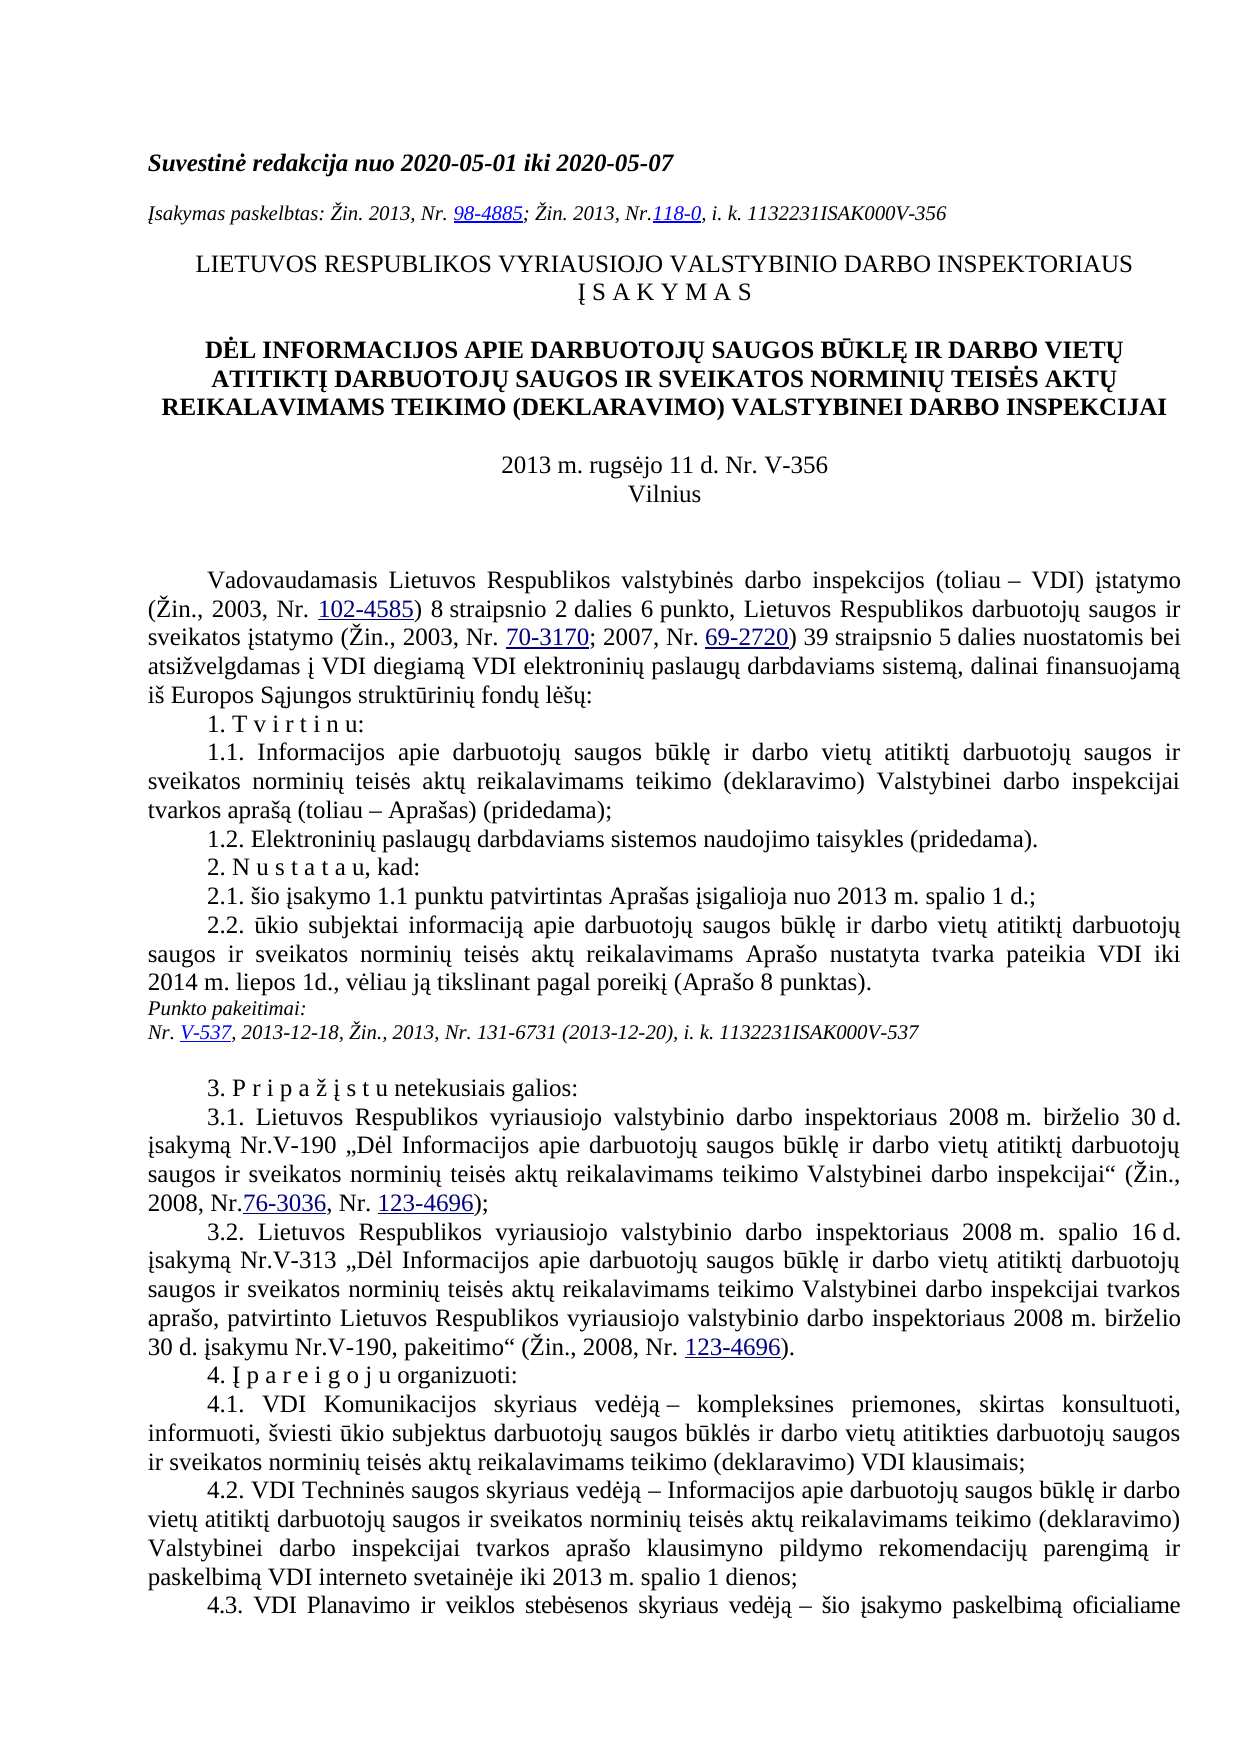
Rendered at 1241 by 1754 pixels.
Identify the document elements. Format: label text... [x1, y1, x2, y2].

text Vilnius [148, 479, 1181, 507]
text 4.2. VDI Techninės saugos skyriaus vedėją – Informacijos apie darbuotojų saugos būklę ir darbo vietų atitiktį darbuotojų saugos ir sveikatos norminių teisės aktų reikalavimams teikimo (deklaravimo) Valstybinei darbo inspekcijai tvarkos aprašo klausimyno pildymo rekomendacijų parengimą ir paskelbimą VDI interneto svetainėje iki 2013 m. spalio 1 dienos; [148, 1476, 1181, 1591]
text 4.3. VDI Planavimo ir veiklos stebėsenos skyriaus vedėją – šio įsakymo paskelbimą oficialiame [148, 1591, 1181, 1619]
text Vadovaudamasis Lietuvos Respublikos valstybinės darbo inspekcijos (toliau – VDI) įstatymo (Žin., 2003, Nr. 102-4585) 8 straipsnio 2 dalies 6 punkto, Lietuvos Respublikos darbuotojų saugos ir sveikatos įstatymo (Žin., 2003, Nr. 70-3170; 2007, Nr. 69-2720) 39 straipsnio 5 dalies nuostatomis bei atsižvelgdamas į VDI diegiamą VDI elektroninių paslaugų darbdaviams sistemą, dalinai finansuojamą iš Europos Sąjungos struktūrinių fondų lėšų: [148, 565, 1181, 709]
text 4.1. VDI Komunikacijos skyriaus vedėją – kompleksines priemones, skirtas konsultuoti, informuoti, šviesti ūkio subjektus darbuotojų saugos būklės ir darbo vietų atitikties darbuotojų saugos ir sveikatos norminių teisės aktų reikalavimams teikimo (deklaravimo) VDI klausimais; [148, 1389, 1181, 1476]
text Į S A K Y M A S [148, 277, 1181, 306]
text 1.2. Elektroninių paslaugų darbdaviams sistemos naudojimo taisykles (pridedama). [148, 824, 1181, 852]
text 2013 m. rugsėjo 11 d. Nr. V-356 [148, 450, 1181, 479]
text 1. T v i r t i n u: [148, 709, 1181, 737]
text Įsakymas paskelbtas: Žin. 2013, Nr. 98-4885; Žin. 2013, Nr.118-0, i. k. 1132231ISAK000V-356 [148, 201, 1181, 224]
text LIETUVOS RESPUBLIKOS VYRIAUSIOJO VALSTYBINIO DARBO INSPEKTORIAUS [148, 249, 1181, 277]
text 3.1. Lietuvos Respublikos vyriausiojo valstybinio darbo inspektoriaus 2008 m. birželio 30 d. įsakymą Nr.V-190 „Dėl Informacijos apie darbuotojų saugos būklę ir darbo vietų atitiktį darbuotojų saugos ir sveikatos norminių teisės aktų reikalavimams teikimo Valstybinei darbo inspekcijai“ (Žin., 2008, Nr.76-3036, Nr. 123-4696); [148, 1102, 1181, 1217]
text 4. Į p a r e i g o j u organizuoti: [148, 1361, 1181, 1389]
text Nr. V-537, 2013-12-18, Žin., 2013, Nr. 131-6731 (2013-12-20), i. k. 1132231ISAK000V-537 [148, 1020, 1181, 1044]
text Punkto pakeitimai: [148, 996, 1181, 1020]
text 2.2. ūkio subjektai informaciją apie darbuotojų saugos būklę ir darbo vietų atitiktį darbuotojų saugos ir sveikatos norminių teisės aktų reikalavimams Aprašo nustatyta tvarka pateikia VDI iki 2014 m. liepos 1d., vėliau ją tikslinant pagal poreikį (Aprašo 8 punktas). [148, 910, 1181, 996]
text 2.1. šio įsakymo 1.1 punktu patvirtintas Aprašas įsigalioja nuo 2013 m. spalio 1 d.; [148, 881, 1181, 910]
text 3. P r i p a ž į s t u netekusiais galios: [148, 1073, 1181, 1102]
text DĖL INFORMACIJOS APIE DARBUOTOJŲ SAUGOS BŪKLĘ IR DARBO VIETŲ ATITIKTĮ DARBUOTOJŲ SAUGOS IR SVEIKATOS NORMINIŲ TEISĖS AKTŲ REIKALAVIMAMS TEIKIMO (deklaravimo) VALSTYBINEI DARBO INSPEKCIJAI [148, 335, 1181, 421]
text 3.2. Lietuvos Respublikos vyriausiojo valstybinio darbo inspektoriaus 2008 m. spalio 16 d. įsakymą Nr.V-313 „Dėl Informacijos apie darbuotojų saugos būklę ir darbo vietų atitiktį darbuotojų saugos ir sveikatos norminių teisės aktų reikalavimams teikimo Valstybinei darbo inspekcijai tvarkos aprašo, patvirtinto Lietuvos Respublikos vyriausiojo valstybinio darbo inspektoriaus 2008 m. birželio 30 d. įsakymu Nr.V-190, pakeitimo“ (Žin., 2008, Nr. 123-4696). [148, 1217, 1181, 1361]
text 2. N u s t a t a u, kad: [148, 852, 1181, 881]
text 1.1. Informacijos apie darbuotojų saugos būklę ir darbo vietų atitiktį darbuotojų saugos ir sveikatos norminių teisės aktų reikalavimams teikimo (deklaravimo) Valstybinei darbo inspekcijai tvarkos aprašą (toliau – Aprašas) (pridedama); [148, 737, 1181, 824]
text Suvestinė redakcija nuo 2020-05-01 iki 2020-05-07 [148, 148, 1181, 176]
